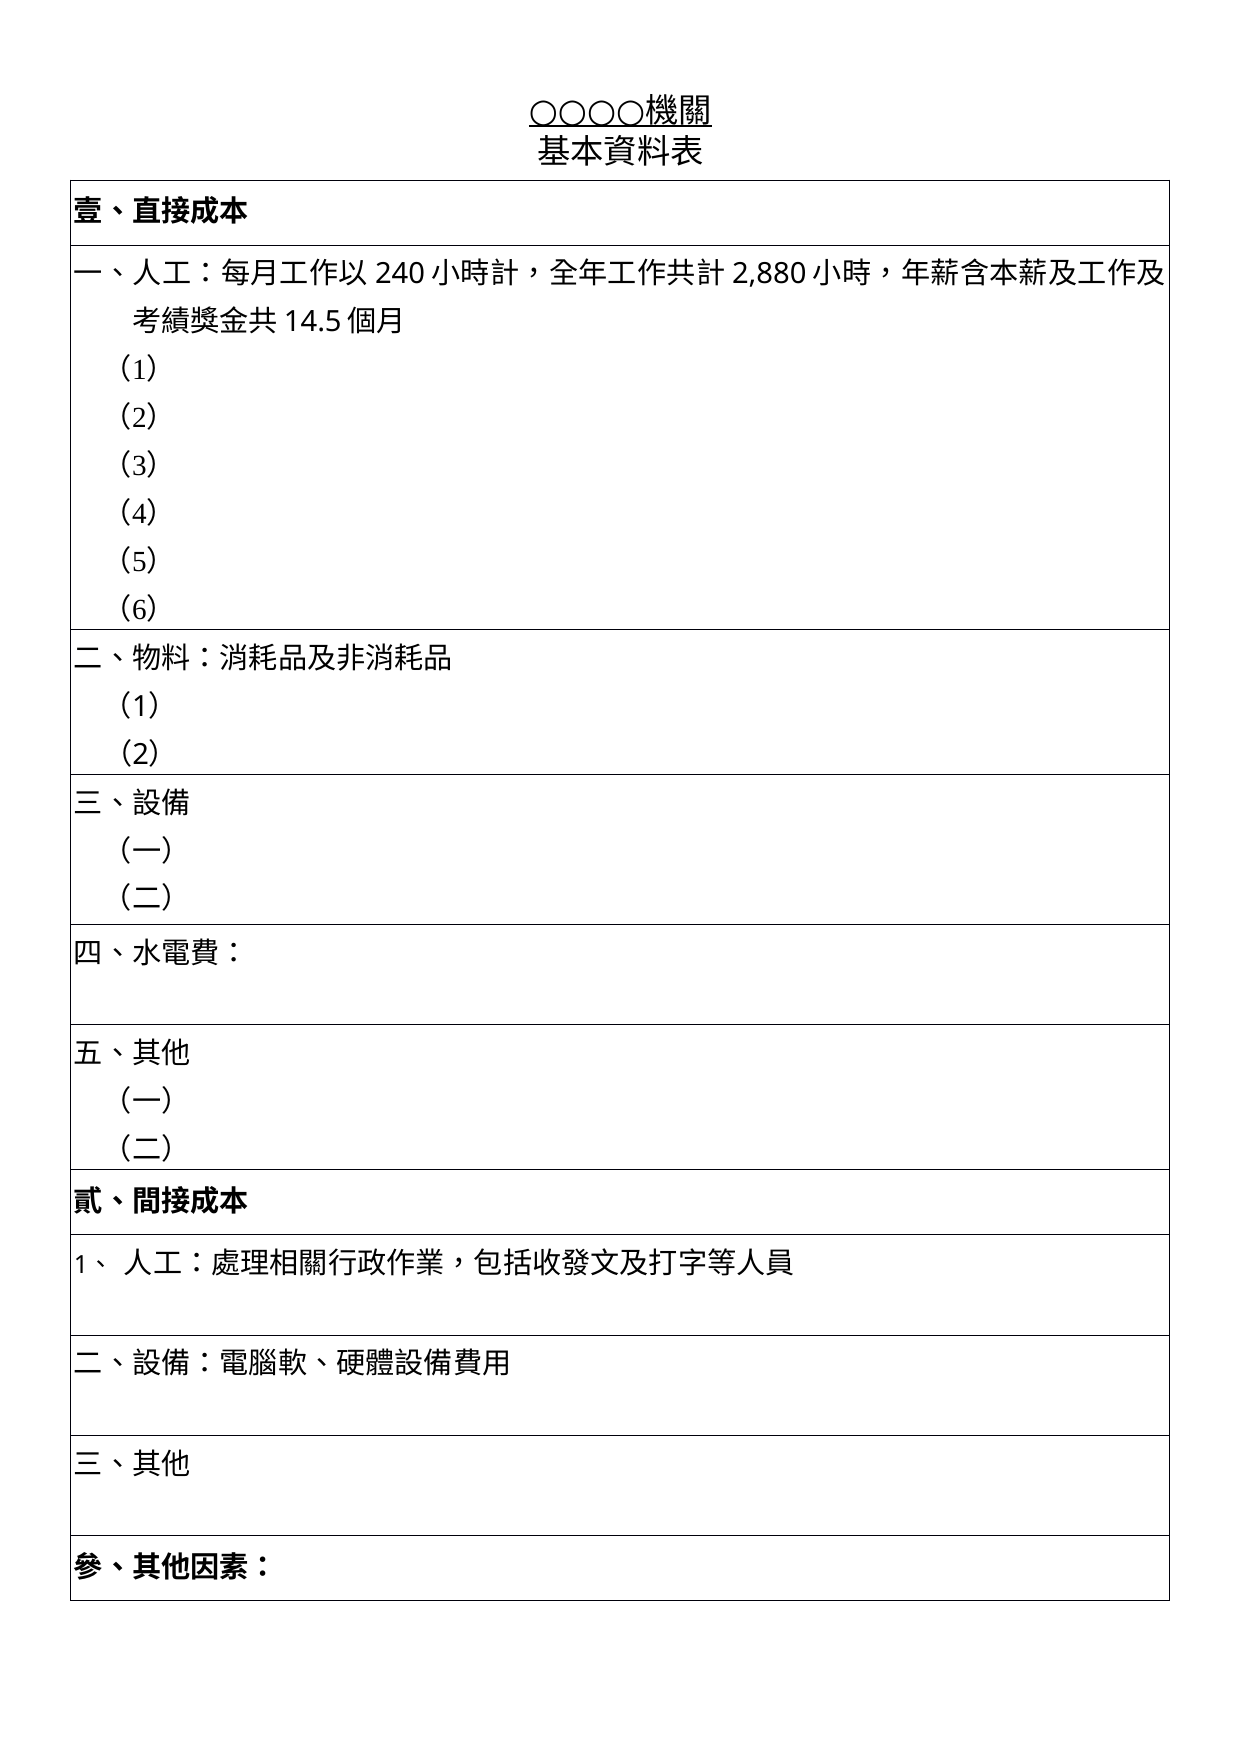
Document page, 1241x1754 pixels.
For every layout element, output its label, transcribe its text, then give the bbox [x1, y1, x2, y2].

table_cell 二、設備：電腦軟、硬體設備費用 [71, 1336, 1169, 1435]
table_cell 參、其他因素： [71, 1536, 1169, 1600]
text ○○○○機關 [71, 89, 1169, 130]
table_cell 人工：處理相關行政作業，包括收發文及打字等人員 [71, 1235, 1169, 1334]
text 基本資料表 [71, 130, 1169, 172]
table_cell 一、人工：每月工作以240小時計，全年工作共計2,880小時，年薪含本薪及工作及考績獎金共14.5個月 [71, 246, 1169, 629]
table_cell 四、水電費： [71, 925, 1169, 1024]
table_cell 三、其他 [71, 1436, 1169, 1535]
table_cell 二、物料：消耗品及非消耗品 [71, 630, 1169, 774]
table_header 壹、直接成本 [71, 181, 1169, 244]
table_cell 五、其他 （一） （二） [71, 1025, 1169, 1169]
table_cell 三、設備 （一） （二） [71, 775, 1169, 924]
table_cell 貳、間接成本 [71, 1170, 1169, 1234]
